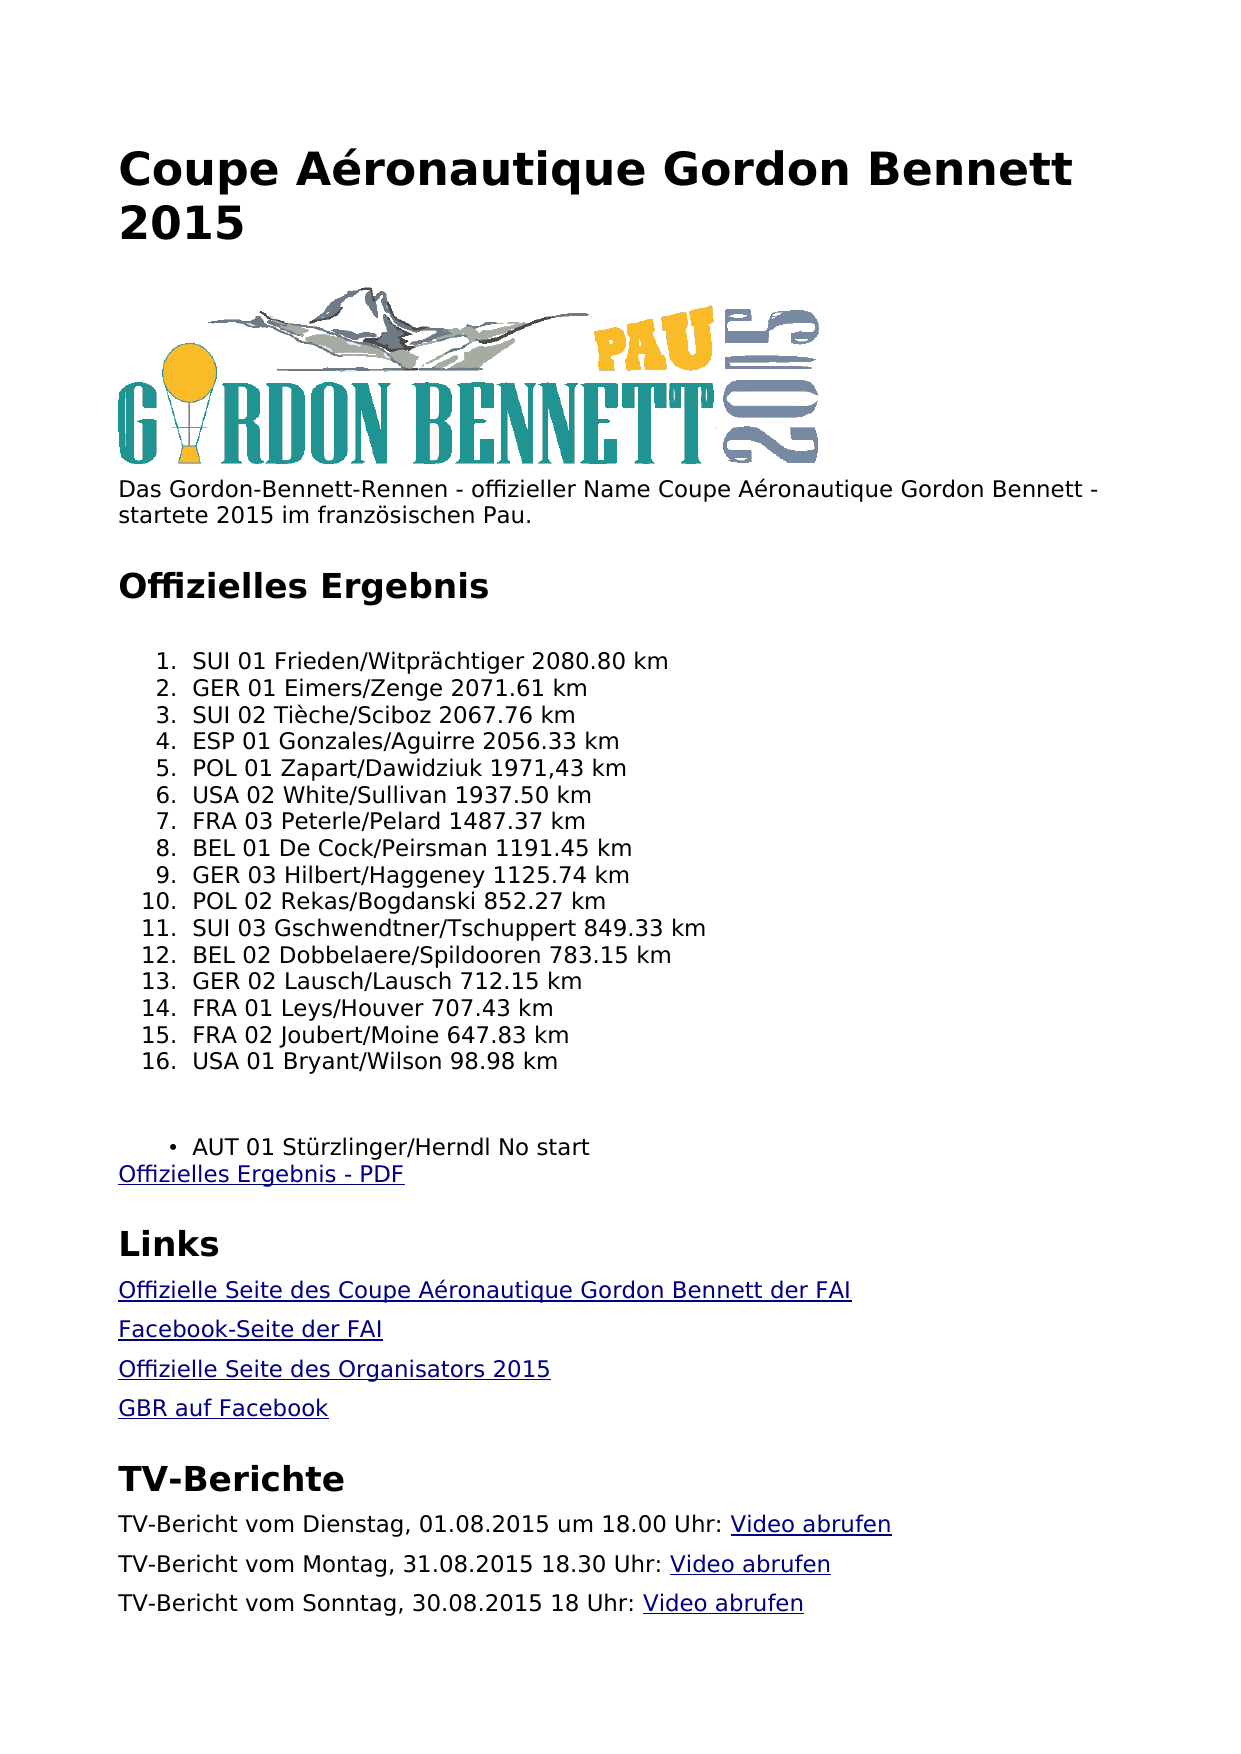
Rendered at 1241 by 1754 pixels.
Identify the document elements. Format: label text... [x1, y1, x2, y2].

list FRA 01 Leys/Houver 707.43 km [177, 995, 1122, 1022]
list POL 02 Rekas/Bogdanski 852.27 km [177, 888, 1122, 915]
text Facebook-Seite der FAI [118, 1317, 1122, 1343]
text Offizielle Seite des Organisators 2015 [118, 1356, 1122, 1382]
list SUI 02 Tièche/Sciboz 2067.76 km [177, 702, 1122, 728]
list SUI 03 Gschwendtner/Tschuppert 849.33 km [177, 915, 1122, 942]
picture [118, 262, 822, 464]
subtitle Coupe Aéronautique Gordon Bennett 2015 [118, 143, 1122, 250]
text GBR auf Facebook [118, 1395, 1122, 1422]
list ESP 01 Gonzales/Aguirre 2056.33 km [177, 728, 1122, 755]
text TV-Bericht vom Montag, 31.08.2015 18.30 Uhr: Video abrufen [118, 1551, 1122, 1577]
list GER 01 Eimers/Zenge 2071.61 km [177, 675, 1122, 702]
text TV-Bericht vom Dienstag, 01.08.2015 um 18.00 Uhr: Video abrufen [118, 1512, 1122, 1538]
text Offizielle Seite des Coupe Aéronautique Gordon Bennett der FAI [118, 1277, 1122, 1304]
list AUT 01 Stürzlinger/Herndl No start [177, 1134, 1122, 1161]
text Offizielles Ergebnis - PDF [118, 1161, 1122, 1187]
list SUI 01 Frieden/Witprächtiger 2080.80 km [177, 648, 1122, 675]
list FRA 03 Peterle/Pelard 1487.37 km [177, 808, 1122, 835]
list POL 01 Zapart/Dawidziuk 1971,43 km [177, 755, 1122, 782]
subtitle TV-Berichte [118, 1459, 1122, 1499]
list GER 03 Hilbert/Haggeney 1125.74 km [177, 862, 1122, 888]
list BEL 02 Dobbelaere/Spildooren 783.15 km [177, 942, 1122, 968]
list USA 02 White/Sullivan 1937.50 km [177, 782, 1122, 808]
list BEL 01 De Cock/Peirsman 1191.45 km [177, 835, 1122, 862]
subtitle Links [118, 1225, 1122, 1265]
list USA 01 Bryant/Wilson 98.98 km [177, 1048, 1122, 1075]
list FRA 02 Joubert/Moine 647.83 km [177, 1022, 1122, 1048]
text Das Gordon-Bennett-Rennen - offizieller Name Coupe Aéronautique Gordon Bennett - startete 2015 im französischen Pau. [118, 476, 1122, 529]
text TV-Bericht vom Sonntag, 30.08.2015 18 Uhr: Video abrufen [118, 1590, 1122, 1617]
subtitle Offizielles Ergebnis [118, 567, 1122, 607]
list GER 02 Lausch/Lausch 712.15 km [177, 968, 1122, 995]
